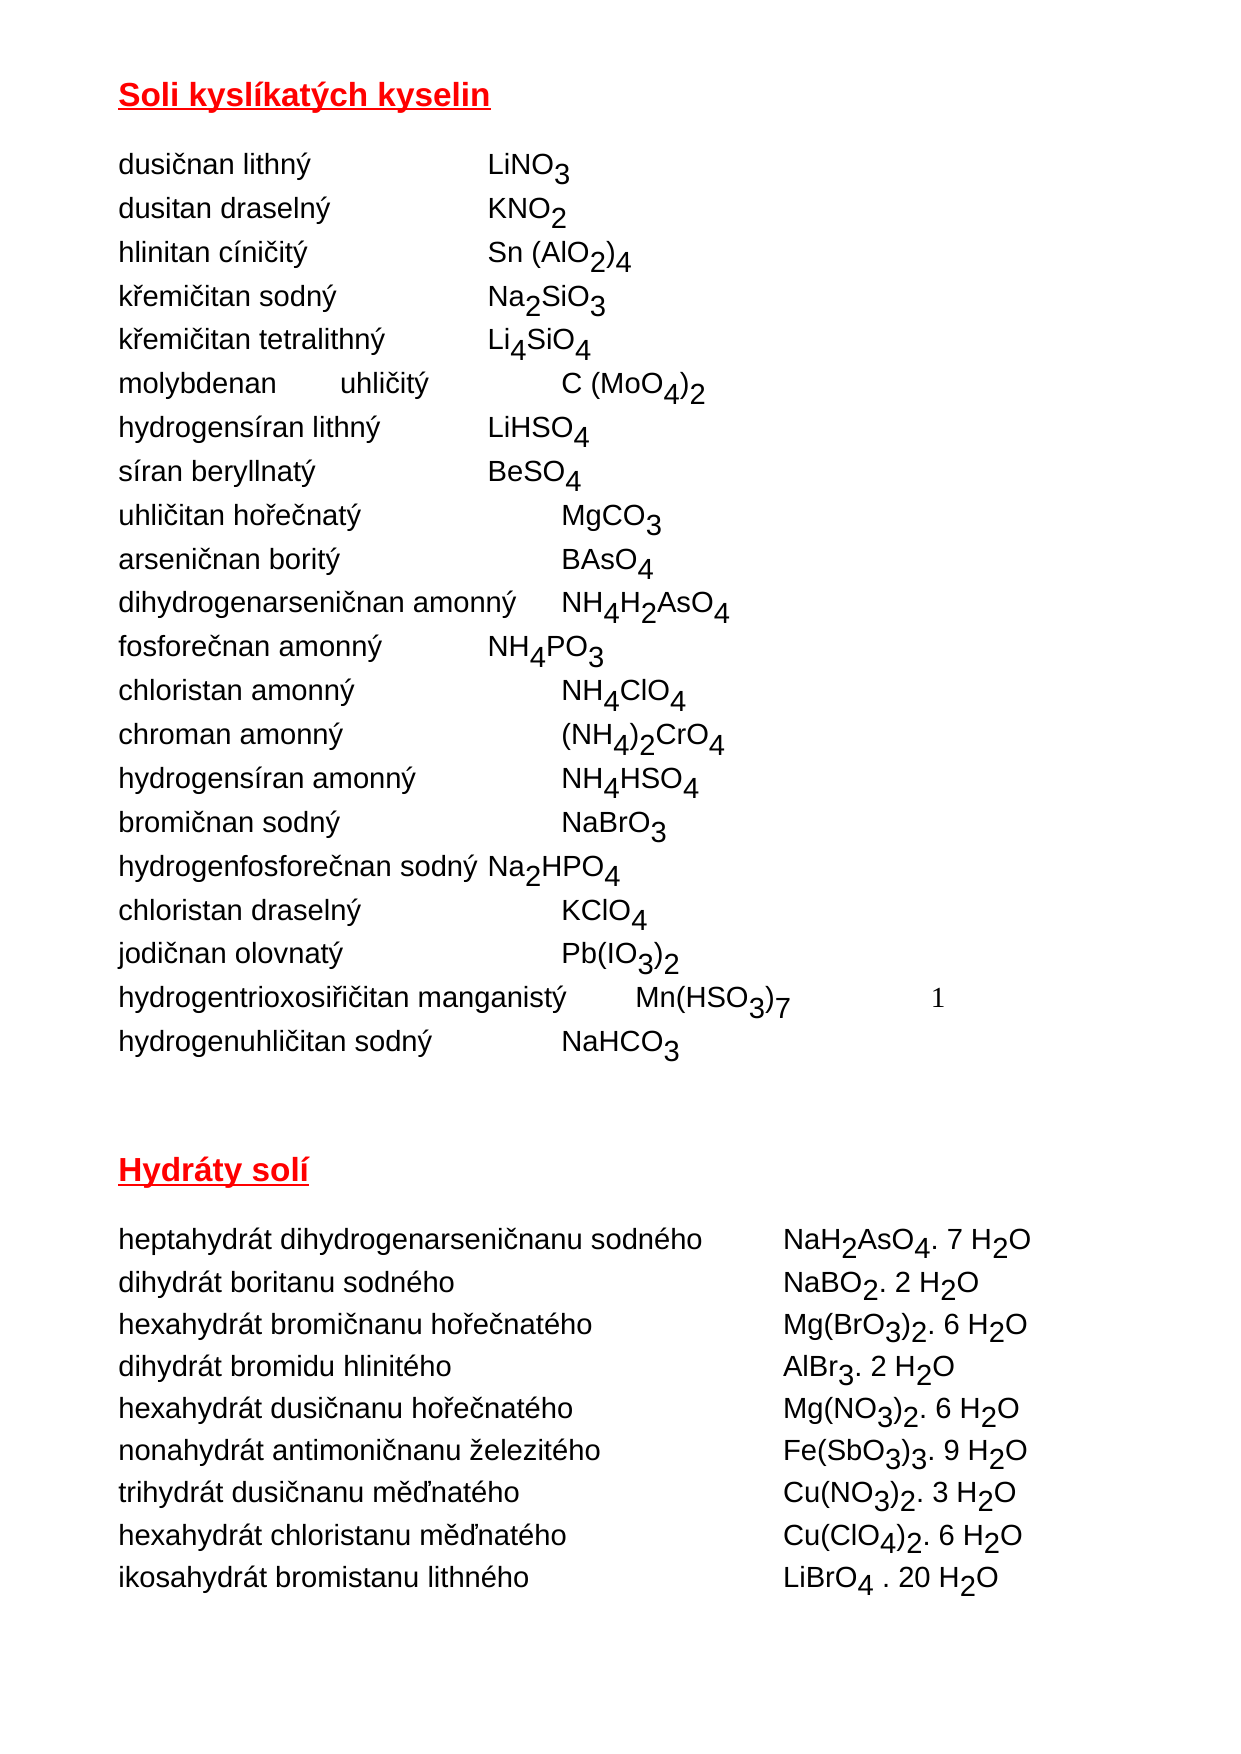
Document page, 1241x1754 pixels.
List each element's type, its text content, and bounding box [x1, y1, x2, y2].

text hydrogenfosforečnan sodný Na2HPO4 [118, 849, 1122, 892]
text hexahydrát bromičnanu hořečnatého Mg(BrO3)2. 6 H2O [118, 1307, 1122, 1349]
text jodičnan olovnatý Pb(IO3)2 hydrogentrioxosiřičitan manganistý Mn(HSO3)7 1 [118, 936, 1122, 1024]
text chloristan draselný KClO4 [118, 892, 1122, 936]
text dihydrát bromidu hlinitého AlBr3. 2 H2O [118, 1349, 1122, 1391]
text dusitan draselný KNO2 [118, 191, 1122, 235]
text hlinitan cíničitý Sn (AlO2)4 [118, 235, 1122, 278]
text uhličitan hořečnatý MgCO3 [118, 498, 1122, 542]
text ikosahydrát bromistanu lithného LiBrO4 . 20 H2O [118, 1560, 1122, 1602]
text hydrogensíran lithný LiHSO4 [118, 410, 1122, 454]
text bromičnan sodný NaBrO3 [118, 805, 1122, 849]
text Soli kyslíkatých kyselin [118, 75, 1122, 113]
text hydrogensíran amonný NH4HSO4 [118, 761, 1122, 805]
text arseničnan boritý BAsO4 [118, 542, 1122, 586]
text chroman amonný (NH4)2CrO4 [118, 717, 1122, 761]
text hexahydrát chloristanu měďnatého Cu(ClO4)2. 6 H2O [118, 1518, 1122, 1560]
text molybdenan uhličitý C (MoO4)2 [118, 366, 1122, 410]
text křemičitan tetralithný Li4SiO4 [118, 322, 1122, 366]
text hydrogenuhličitan sodný NaHCO3 [118, 1024, 1122, 1068]
text heptahydrát dihydrogenarseničnanu sodného NaH2AsO4. 7 H2O [118, 1222, 1122, 1264]
text křemičitan sodný Na2SiO3 [118, 278, 1122, 322]
text dihydrogenarseničnan amonný NH4H2AsO4 [118, 586, 1122, 629]
text chloristan amonný NH4ClO4 [118, 673, 1122, 717]
text trihydrát dusičnanu měďnatého Cu(NO3)2. 3 H2O [118, 1476, 1122, 1518]
text dusičnan lithný LiNO3 [118, 147, 1122, 191]
text dihydrát boritanu sodného NaBO2. 2 H2O [118, 1264, 1122, 1307]
text Hydráty solí [118, 1150, 1122, 1189]
text nonahydrát antimoničnanu železitého Fe(SbO3)3. 9 H2O [118, 1433, 1122, 1476]
text hexahydrát dusičnanu hořečnatého Mg(NO3)2. 6 H2O [118, 1391, 1122, 1433]
text fosforečnan amonný NH4PO3 [118, 629, 1122, 673]
text síran beryllnatý BeSO4 [118, 454, 1122, 498]
